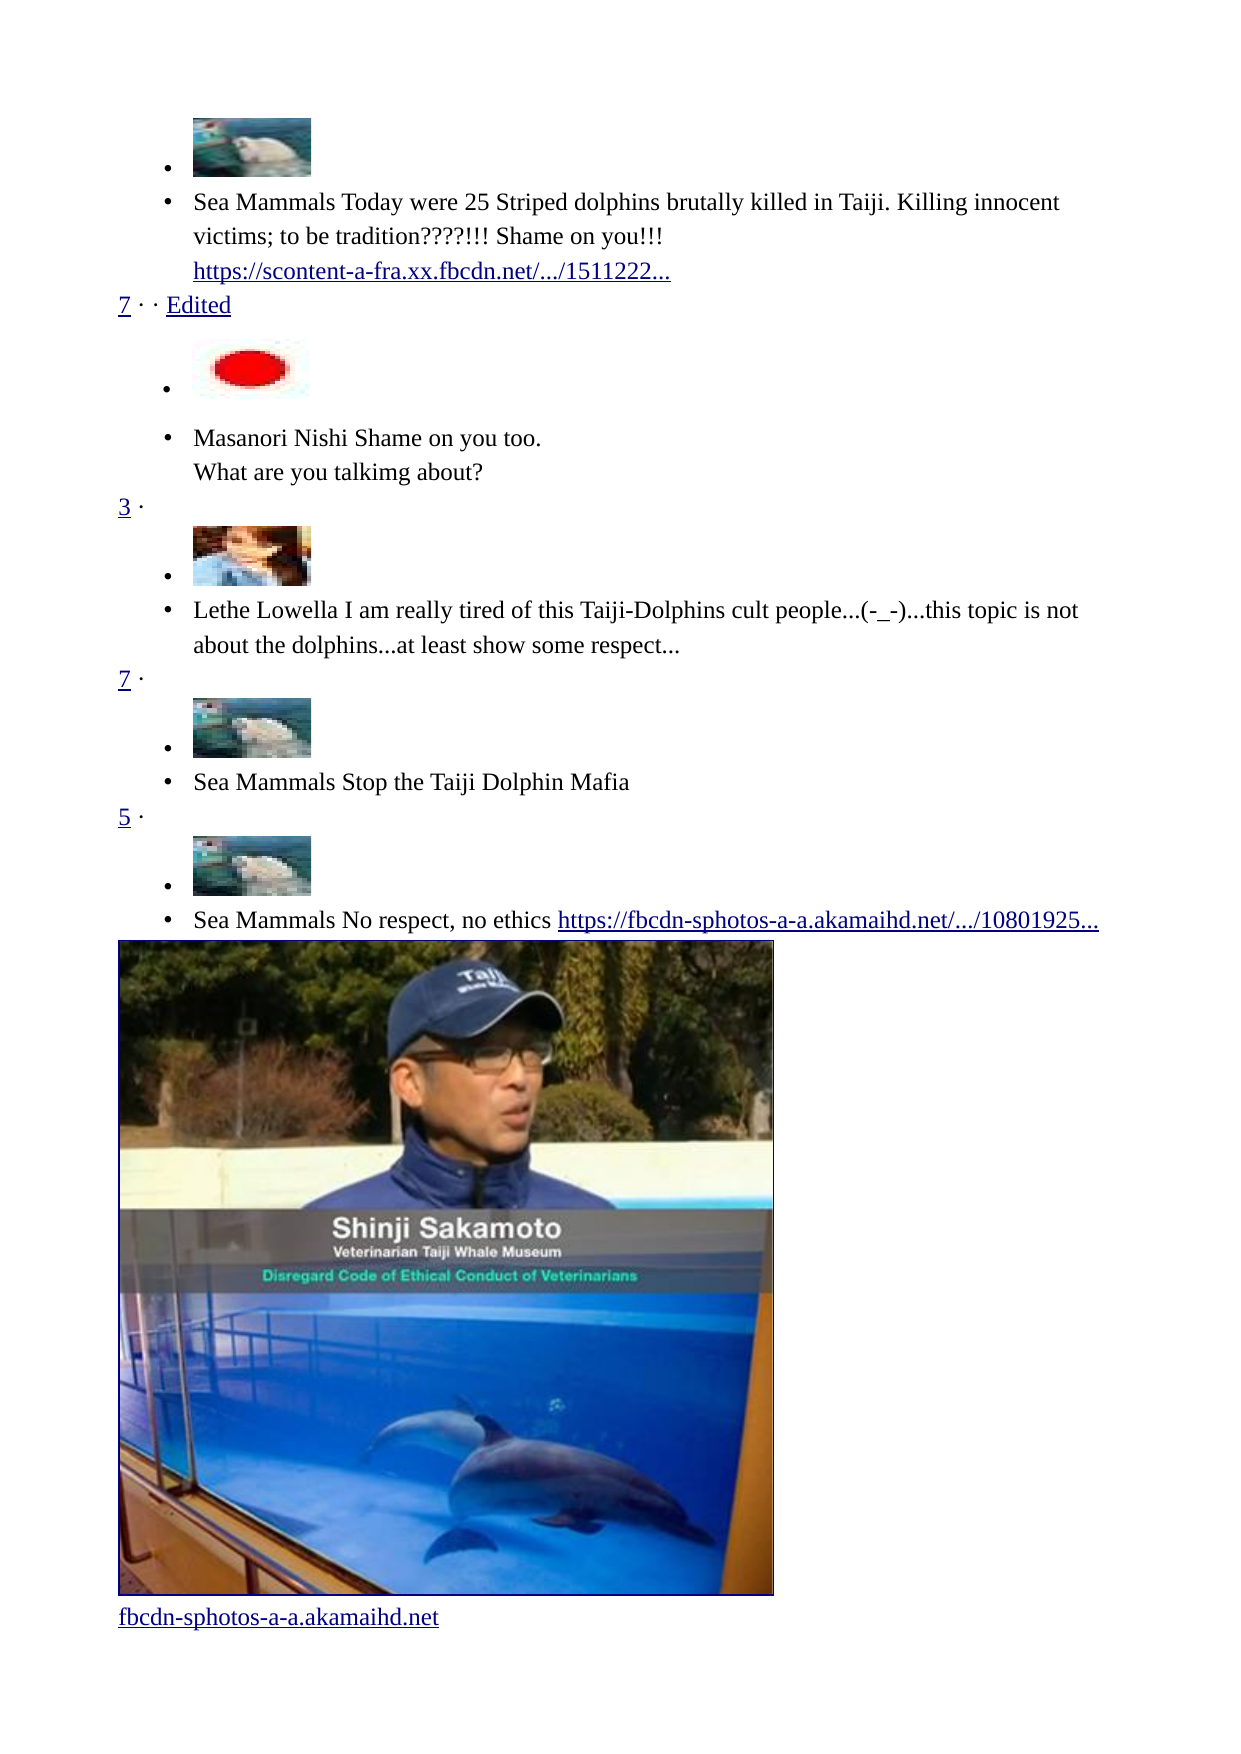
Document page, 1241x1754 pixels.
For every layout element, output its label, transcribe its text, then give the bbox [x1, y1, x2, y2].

list Sea Mammals No respect, no ethics https://fbcdn-sphotos-a-a.akamaihd.net/.../10801925... [164, 905, 1122, 934]
text fbcdn-sphotos-a-a.akamaihd.net [118, 1602, 1122, 1631]
picture [191, 339, 310, 399]
text 3 · [118, 492, 1122, 521]
picture [193, 118, 312, 177]
picture [193, 526, 312, 586]
picture [193, 698, 312, 758]
list Masanori Nishi Shame on you too. What are you talkimg about? [164, 423, 1122, 486]
text 7 · · Edited [118, 290, 1122, 319]
picture [193, 836, 312, 896]
list Sea Mammals Today were 25 Striped dolphins brutally killed in Taiji. Killing innocent victims; to be tradition????!!! Shame on you!!! https://scontent-a-fra.xx.fbcdn.net/.../1511222... [164, 187, 1122, 285]
text 7 · [118, 664, 1122, 693]
picture [120, 941, 773, 1594]
list Lethe Lowella I am really tired of this Taiji-Dolphins cult people...(-_-)...this topic is not about the dolphins...at least show some respect... [164, 595, 1122, 658]
list Sea Mammals Stop the Taiji Dolphin Mafia [164, 767, 1122, 796]
text 5 · [118, 802, 1122, 831]
